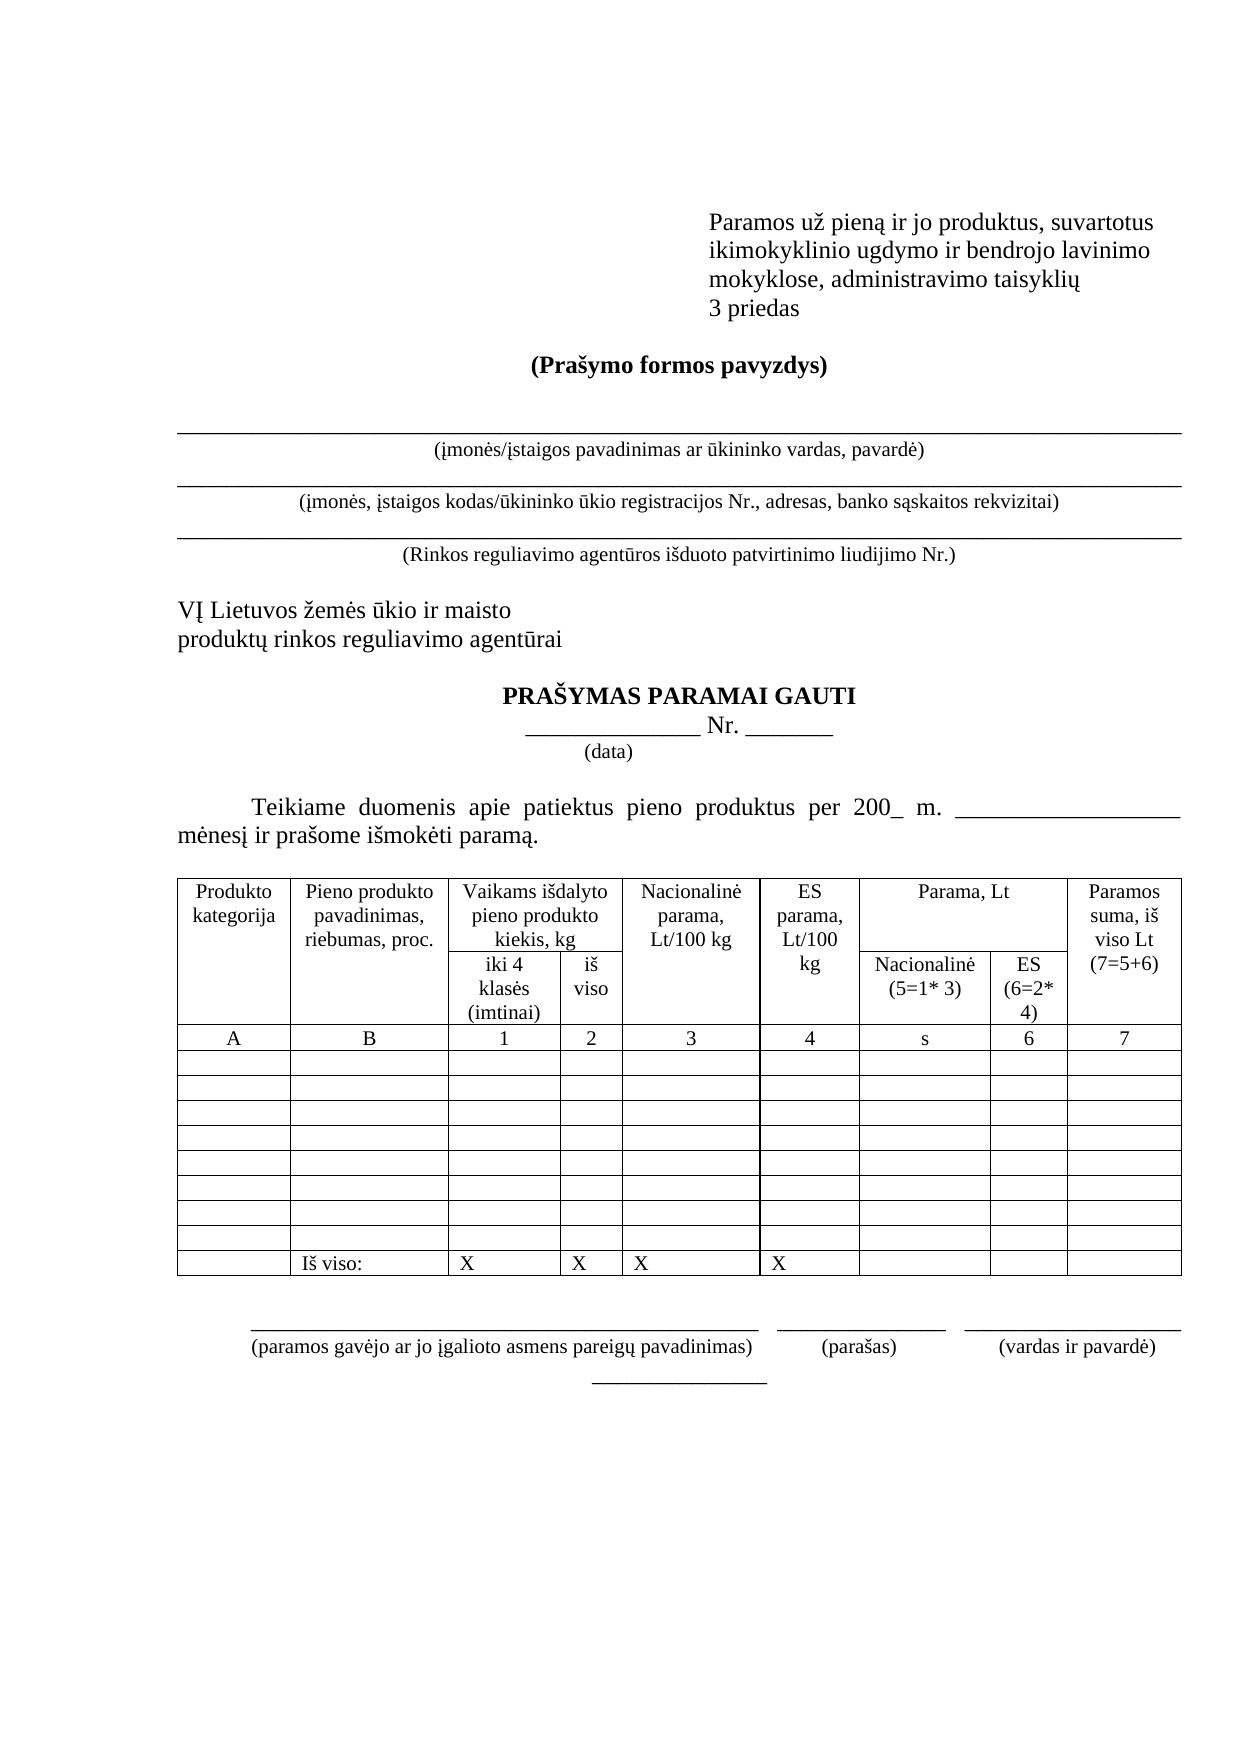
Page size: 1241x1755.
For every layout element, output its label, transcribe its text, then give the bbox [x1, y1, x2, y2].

table_cell X [561, 1251, 622, 1275]
table_cell [1068, 1151, 1181, 1175]
table_cell [860, 1226, 990, 1250]
table_cell [991, 1226, 1067, 1250]
table_cell [291, 1126, 448, 1150]
table_header ES parama, Lt/100 kg [761, 879, 859, 1024]
text VĮ Lietuvos žemės ūkio ir maisto [177, 595, 1181, 624]
text ______________ [177, 1358, 1181, 1387]
table_cell [291, 1176, 448, 1200]
text (įmonės/įstaigos pavadinimas ar ūkininko vardas, pavardė) [177, 437, 1181, 461]
table_cell Iš viso: [291, 1251, 448, 1275]
table_header Vaikams išdalyto pieno produkto kiekis, kg [449, 879, 622, 951]
table_cell [623, 1226, 759, 1250]
text Paramos už pieną ir jo produktus, suvartotus [177, 207, 1181, 235]
table_cell [761, 1226, 859, 1250]
table_cell [291, 1201, 448, 1225]
table_cell [449, 1051, 560, 1074]
table_cell 1 [449, 1025, 560, 1049]
table_cell [178, 1076, 290, 1100]
table_header Paramos suma, iš viso Lt (7=5+6) [1068, 879, 1181, 1024]
table_cell [291, 1076, 448, 1100]
table_cell [991, 1176, 1067, 1200]
table_cell [860, 1101, 990, 1125]
table_cell [178, 1201, 290, 1225]
table_header Nacionalinė parama, Lt/100 kg [623, 879, 759, 1024]
table_cell [178, 1051, 290, 1074]
table_cell [1068, 1251, 1181, 1275]
table_cell [761, 1076, 859, 1100]
table_cell [449, 1176, 560, 1200]
table_cell [991, 1051, 1067, 1074]
table_cell [449, 1151, 560, 1175]
table_cell [1068, 1176, 1181, 1200]
table_cell [623, 1176, 759, 1200]
text ikimokyklinio ugdymo ir bendrojo lavinimo [177, 235, 1181, 264]
text (Rinkos reguliavimo agentūros išduoto patvirtinimo liudijimo Nr.) [177, 542, 1181, 566]
table_cell X [623, 1251, 759, 1275]
text ______________ Nr. _______ [177, 710, 1181, 739]
table_cell iki 4 klasės (imtinai) [449, 952, 560, 1024]
table_cell [991, 1251, 1067, 1275]
table_cell [449, 1101, 560, 1125]
table_cell [860, 1201, 990, 1225]
table_cell [761, 1051, 859, 1074]
table_cell [449, 1126, 560, 1150]
table_cell [291, 1101, 448, 1125]
table_cell [991, 1101, 1067, 1125]
table_cell 2 [561, 1025, 622, 1049]
table_cell [991, 1201, 1067, 1225]
table_cell [860, 1076, 990, 1100]
table_cell [449, 1076, 560, 1100]
table_cell [1068, 1226, 1181, 1250]
table_cell [1068, 1051, 1181, 1074]
table_header Pieno produkto pavadinimas, riebumas, proc. [291, 879, 448, 1024]
table_cell [623, 1151, 759, 1175]
table_cell [860, 1151, 990, 1175]
table_cell [860, 1176, 990, 1200]
text (įmonės, įstaigos kodas/ūkininko ūkio registracijos Nr., adresas, banko sąskaitos rekvizitai) [177, 489, 1181, 513]
table_cell [761, 1151, 859, 1175]
table_cell 7 [1068, 1025, 1181, 1049]
table_cell [291, 1226, 448, 1250]
table_cell [1068, 1201, 1181, 1225]
table_cell [991, 1076, 1067, 1100]
table_cell [561, 1226, 622, 1250]
text 3 priedas [177, 293, 1181, 322]
table_cell [449, 1226, 560, 1250]
table_cell [178, 1226, 290, 1250]
table_cell [449, 1201, 560, 1225]
table_cell [860, 1126, 990, 1150]
text (paramos gavėjo ar jo įgalioto asmens pareigų pavadinimas) (parašas) (vardas ir pavardė) [177, 1334, 1181, 1358]
table_cell [561, 1051, 622, 1074]
table_cell X [449, 1251, 560, 1275]
table_cell ES (6=2* 4) [991, 952, 1067, 1024]
table_cell [761, 1201, 859, 1225]
table_cell [561, 1151, 622, 1175]
text PRAŠYMAS PARAMAI GAUTI [177, 681, 1181, 710]
text mokyklose, administravimo taisyklių [177, 264, 1181, 293]
table_cell 4 [761, 1025, 859, 1049]
table_cell A [178, 1025, 290, 1049]
table_cell [761, 1101, 859, 1125]
table_cell [860, 1251, 990, 1275]
text produktų rinkos reguliavimo agentūrai [177, 624, 1181, 653]
table_header Produkto kategorija [178, 879, 290, 1024]
table_cell [561, 1126, 622, 1150]
table_cell [291, 1051, 448, 1074]
table_cell 6 [991, 1025, 1067, 1049]
table_cell [561, 1176, 622, 1200]
table_header Parama, Lt [860, 879, 1067, 951]
table_cell [991, 1126, 1067, 1150]
table_cell iš viso [561, 952, 622, 1024]
table_cell s [860, 1025, 990, 1049]
table_cell [291, 1151, 448, 1175]
table_cell [623, 1076, 759, 1100]
table_cell [623, 1051, 759, 1074]
table_cell [761, 1126, 859, 1150]
table_cell [178, 1126, 290, 1150]
table_cell [1068, 1126, 1181, 1150]
table_cell [178, 1251, 290, 1275]
table_cell X [761, 1251, 859, 1275]
table_cell B [291, 1025, 448, 1049]
text Teikiame duomenis apie patiektus pieno produktus per 200_ m. __________________ mėnesį ir prašome išmokėti paramą. [177, 792, 1181, 849]
table_cell [561, 1076, 622, 1100]
table_cell [761, 1176, 859, 1200]
table_cell [561, 1201, 622, 1225]
table_cell Nacionalinė (5=1* 3) [860, 952, 990, 1024]
table_cell [561, 1101, 622, 1125]
table_cell [623, 1126, 759, 1150]
table_cell [623, 1201, 759, 1225]
table_cell 3 [623, 1025, 759, 1049]
table_cell [178, 1101, 290, 1125]
table_cell [1068, 1101, 1181, 1125]
text (data) [177, 739, 1181, 763]
table_cell [991, 1151, 1067, 1175]
table_cell [860, 1051, 990, 1074]
table_cell [1068, 1076, 1181, 1100]
table_cell [178, 1176, 290, 1200]
text (Prašymo formos pavyzdys) [177, 350, 1181, 379]
table_cell [623, 1101, 759, 1125]
table_cell [178, 1151, 290, 1175]
